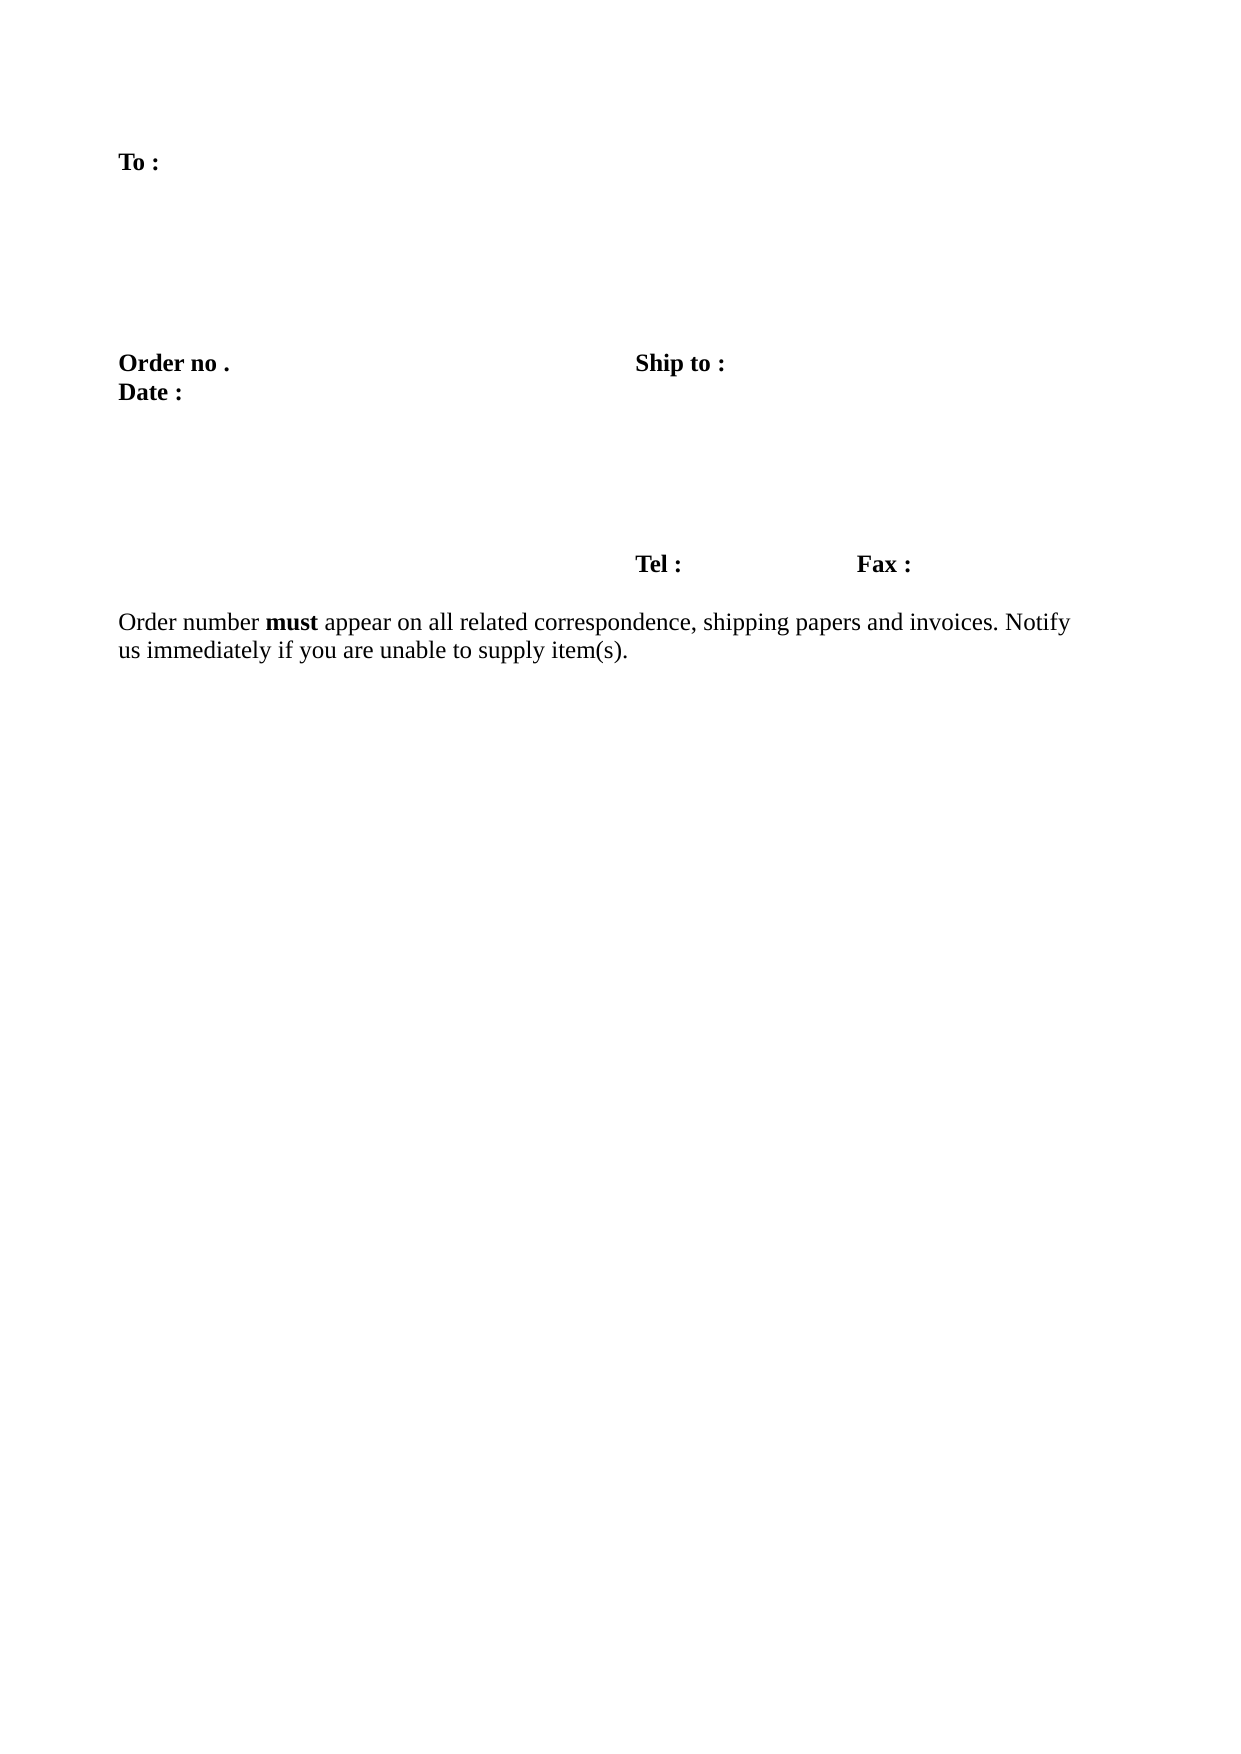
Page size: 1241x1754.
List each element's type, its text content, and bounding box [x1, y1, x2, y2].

text To : [118, 147, 1122, 176]
text Order no . Ship to : [118, 348, 1122, 377]
text Order number must appear on all related correspondence, shipping papers and invoices. Notify [118, 607, 1122, 636]
text Date : [118, 377, 1122, 406]
text Tel : Fax : [118, 549, 1122, 578]
text us immediately if you are unable to supply item(s). [118, 636, 1122, 664]
